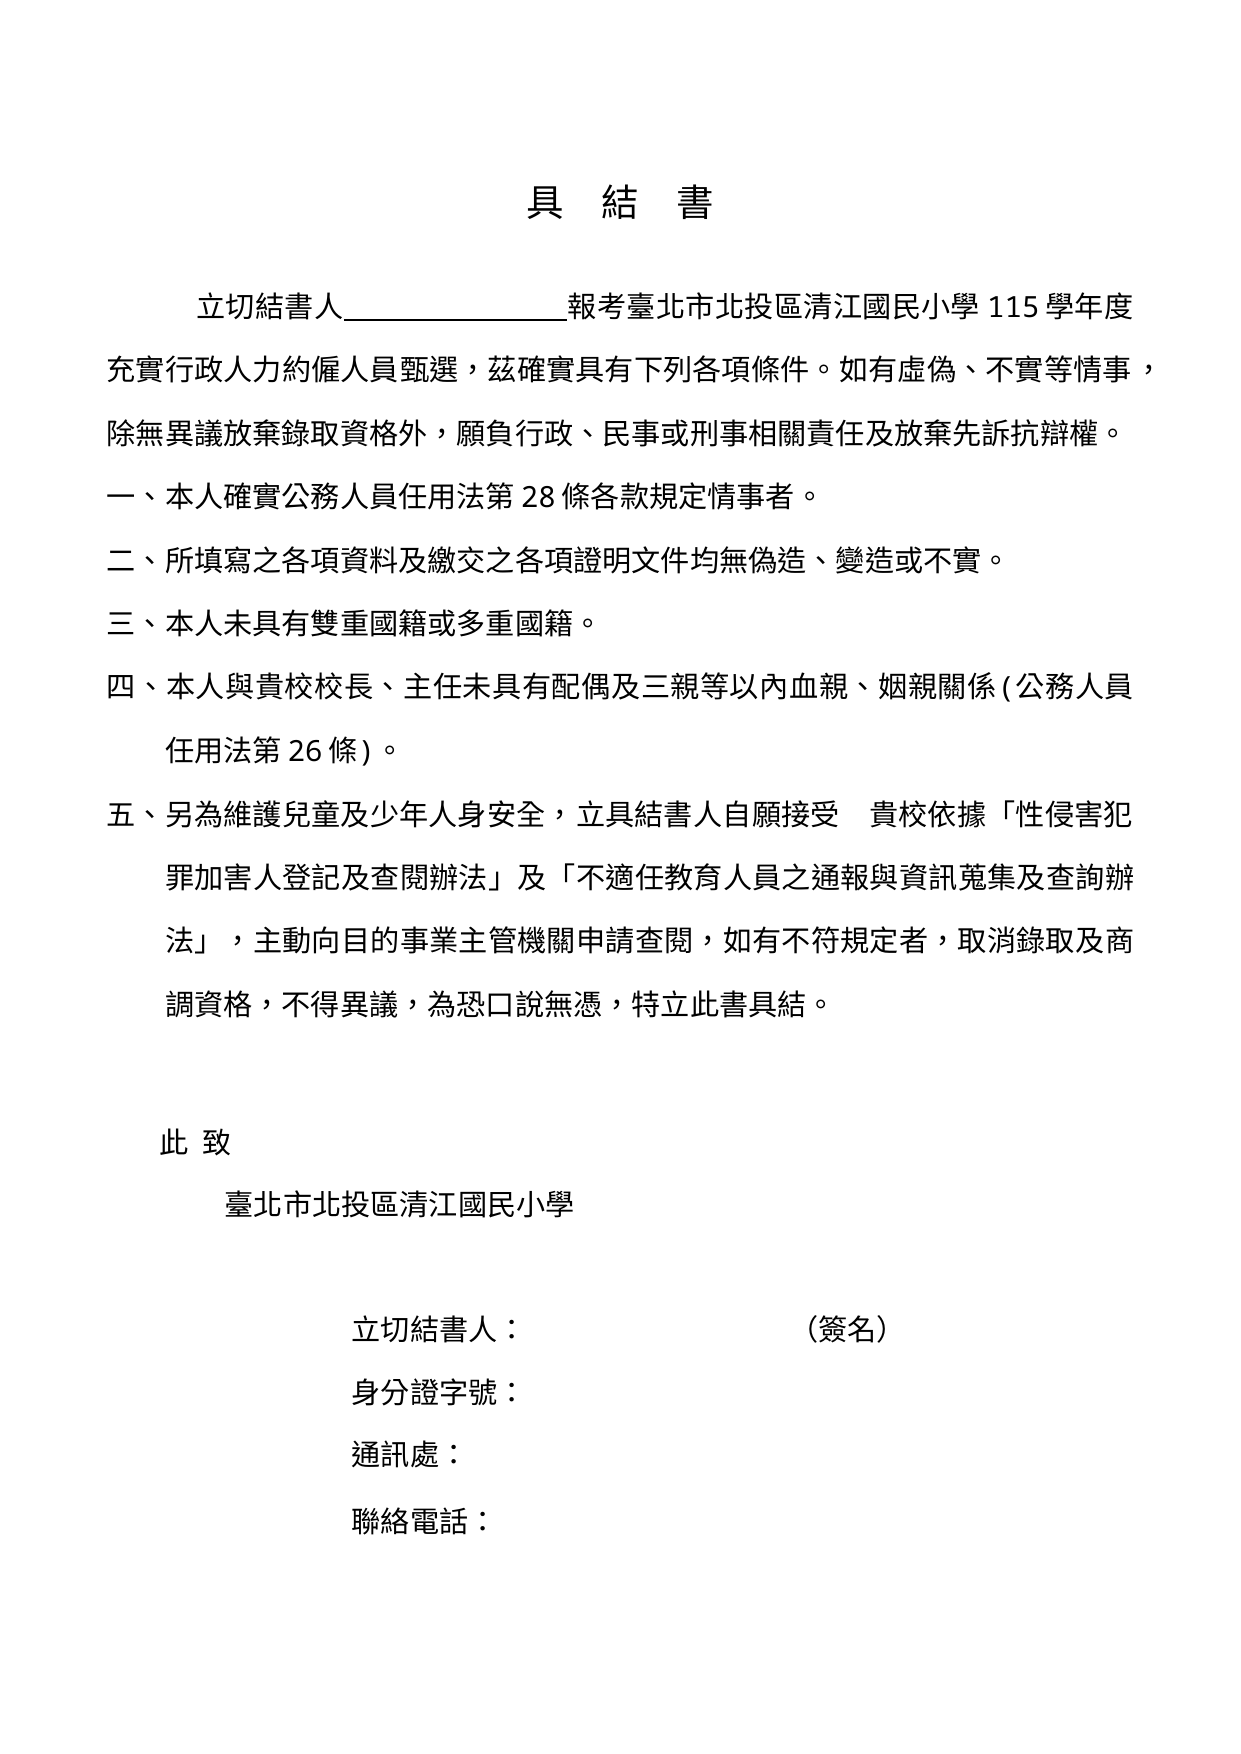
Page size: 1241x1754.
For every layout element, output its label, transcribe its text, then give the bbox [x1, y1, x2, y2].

text 一、本人確實公務人員任用法第28條各款規定情事者。 [106, 474, 1134, 516]
text 此 致 [106, 1103, 1134, 1166]
text 具 結 書 [106, 158, 1134, 221]
text 三、本人未具有雙重國籍或多重國籍。 [106, 601, 1134, 643]
text 聯絡電話： [106, 1478, 1134, 1541]
text 二、所填寫之各項資料及繳交之各項證明文件均無偽造、變造或不實。 [106, 537, 1134, 579]
text 立切結書人： （簽名） [106, 1291, 1134, 1353]
text 臺北市北投區清江國民小學 [106, 1166, 1134, 1228]
text 立切結書人 報考臺北市北投區清江國民小學115學年度充實行政人力約僱人員甄選，茲確實具有下列各項條件。如有虛偽、不實等情事，除無異議放棄錄取資格外，願負行政、民事或刑事相關責任及放棄先訴抗辯權。 [106, 283, 1134, 452]
text 五、另為維護兒童及少年人身安全，立具結書人自願接受 貴校依據「性侵害犯罪加害人登記及查閱辦法」及「不適任教育人員之通報與資訊蒐集及查詢辦法」，主動向目的事業主管機關申請查閱，如有不符規定者，取消錄取及商調資格，不得異議，為恐口說無憑，特立此書具結。 [106, 791, 1134, 1024]
text 四、本人與貴校校長、主任未具有配偶及三親等以內血親、姻親關係(公務人員任用法第26條)。 [106, 664, 1134, 770]
text 身分證字號： 通訊處： [106, 1353, 1134, 1478]
